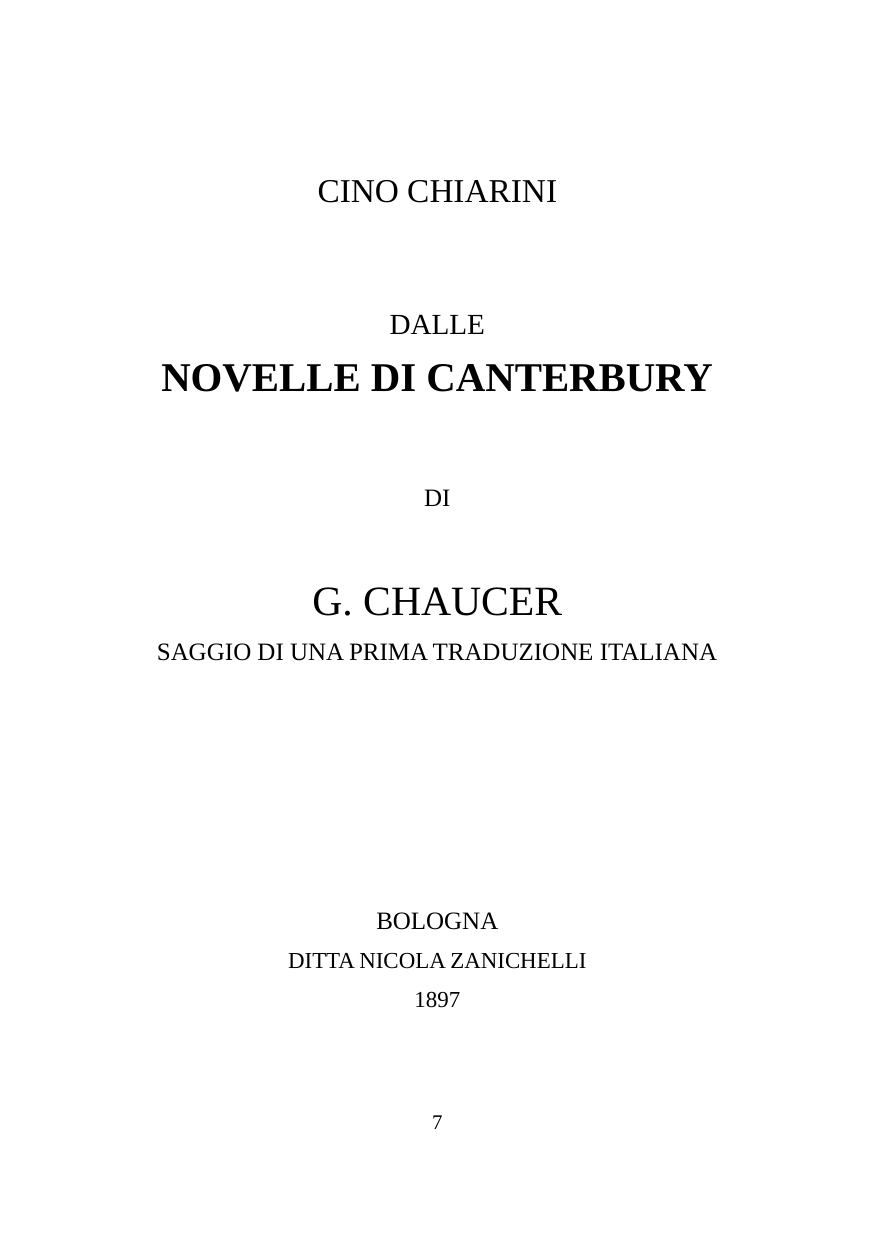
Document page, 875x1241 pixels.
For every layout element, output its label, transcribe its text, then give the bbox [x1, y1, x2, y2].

text DALLE [106, 307, 768, 341]
subtitle NOVELLE DI CANTERBURY [106, 353, 768, 400]
text DITTA NICOLA ZANICHELLI [106, 947, 768, 974]
text 1897 [106, 986, 768, 1013]
text G. CHAUCER [106, 577, 768, 624]
text BOLOGNA [106, 906, 768, 935]
text SAGGIO DI UNA PRIMA TRADUZIONE ITALIANA [106, 637, 768, 666]
text CINO CHIARINI [106, 171, 768, 209]
text DI [106, 483, 768, 512]
